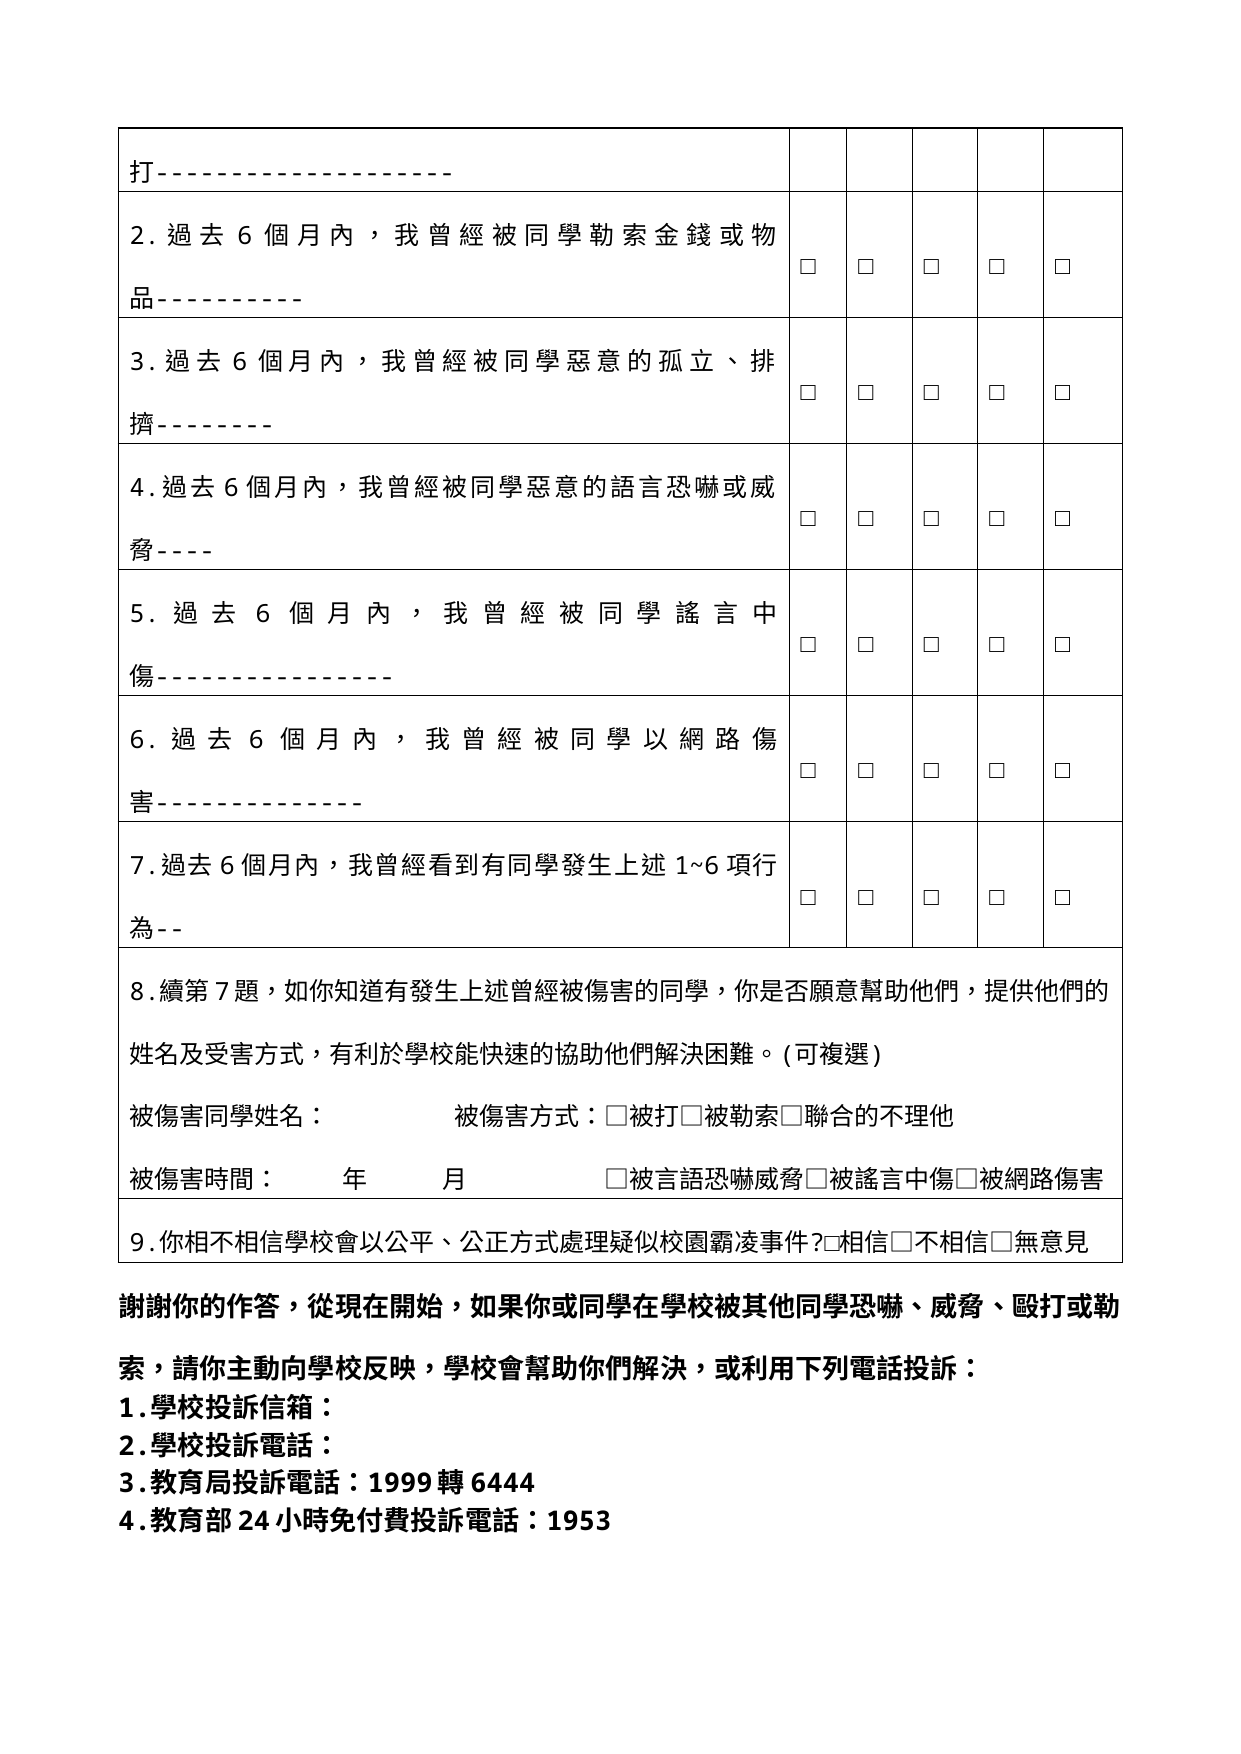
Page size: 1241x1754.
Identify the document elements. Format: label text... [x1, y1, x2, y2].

table_cell [1044, 129, 1122, 191]
table_cell 3.過去6個月內，我曾經被同學惡意的孤立、排擠-------- [119, 318, 789, 443]
table_cell □ [978, 444, 1043, 569]
text 1.學校投訴信箱： [118, 1388, 1122, 1425]
table_cell 7.過去6個月內，我曾經看到有同學發生上述1~6項行為-- [119, 822, 789, 947]
table_cell □ [913, 696, 977, 821]
table_cell □ [978, 822, 1043, 947]
table_cell □ [847, 570, 912, 695]
table_cell □ [1044, 444, 1122, 569]
table_cell □ [913, 444, 977, 569]
text 4.教育部24小時免付費投訴電話：1953 [118, 1500, 1122, 1538]
text 2.學校投訴電話： [118, 1425, 1122, 1463]
table_cell [978, 129, 1043, 191]
table_cell □ [978, 570, 1043, 695]
table_cell □ [913, 570, 977, 695]
table_cell □ [790, 318, 846, 443]
table_cell □ [847, 318, 912, 443]
table_cell □ [1044, 318, 1122, 443]
table_cell □ [790, 192, 846, 317]
text 謝謝你的作答，從現在開始，如果你或同學在學校被其他同學恐嚇、威脅、毆打或勒索，請你主動向學校反映，學校會幫助你們解決，或利用下列電話投訴： [118, 1263, 1122, 1388]
table_cell [847, 129, 912, 191]
table_cell □ [1044, 696, 1122, 821]
table_cell □ [913, 192, 977, 317]
table_cell □ [847, 696, 912, 821]
table_cell 9.你相不相信學校會以公平、公正方式處理疑似校園霸凌事件?□相信□不相信□無意見 [119, 1199, 1122, 1262]
table_cell [913, 129, 977, 191]
table_cell □ [978, 318, 1043, 443]
table_cell 4.過去6個月內，我曾經被同學惡意的語言恐嚇或威脅---- [119, 444, 789, 569]
table_cell □ [790, 696, 846, 821]
table_cell □ [847, 192, 912, 317]
table_cell 2.過去6個月內，我曾經被同學勒索金錢或物品---------- [119, 192, 789, 317]
table_cell □ [978, 192, 1043, 317]
table_cell 打-------------------- [119, 129, 789, 191]
table_cell 5.過去6個月內，我曾經被同學謠言中傷---------------- [119, 570, 789, 695]
table_cell □ [790, 570, 846, 695]
table_cell 6.過去6個月內，我曾經被同學以網路傷害-------------- [119, 696, 789, 821]
table_cell □ [978, 696, 1043, 821]
table_cell □ [790, 444, 846, 569]
table_cell □ [913, 318, 977, 443]
table_cell □ [1044, 192, 1122, 317]
table_cell 8.續第7題，如你知道有發生上述曾經被傷害的同學，你是否願意幫助他們，提供他們的姓名及受害方式，有利於學校能快速的協助他們解決困難。(可複選) 被傷害同學姓名： 被傷害方式：□被打□被勒索□聯合的不理他 被傷害時間： 年 月 □被言語恐嚇威脅□被謠言中傷□被網路傷害 [119, 948, 1122, 1198]
table_cell □ [847, 444, 912, 569]
table_cell □ [790, 822, 846, 947]
table_cell □ [847, 822, 912, 947]
table_cell [790, 129, 846, 191]
text 3.教育局投訴電話：1999轉6444 [118, 1463, 1122, 1500]
table_cell □ [1044, 822, 1122, 947]
table_cell □ [913, 822, 977, 947]
table_cell □ [1044, 570, 1122, 695]
